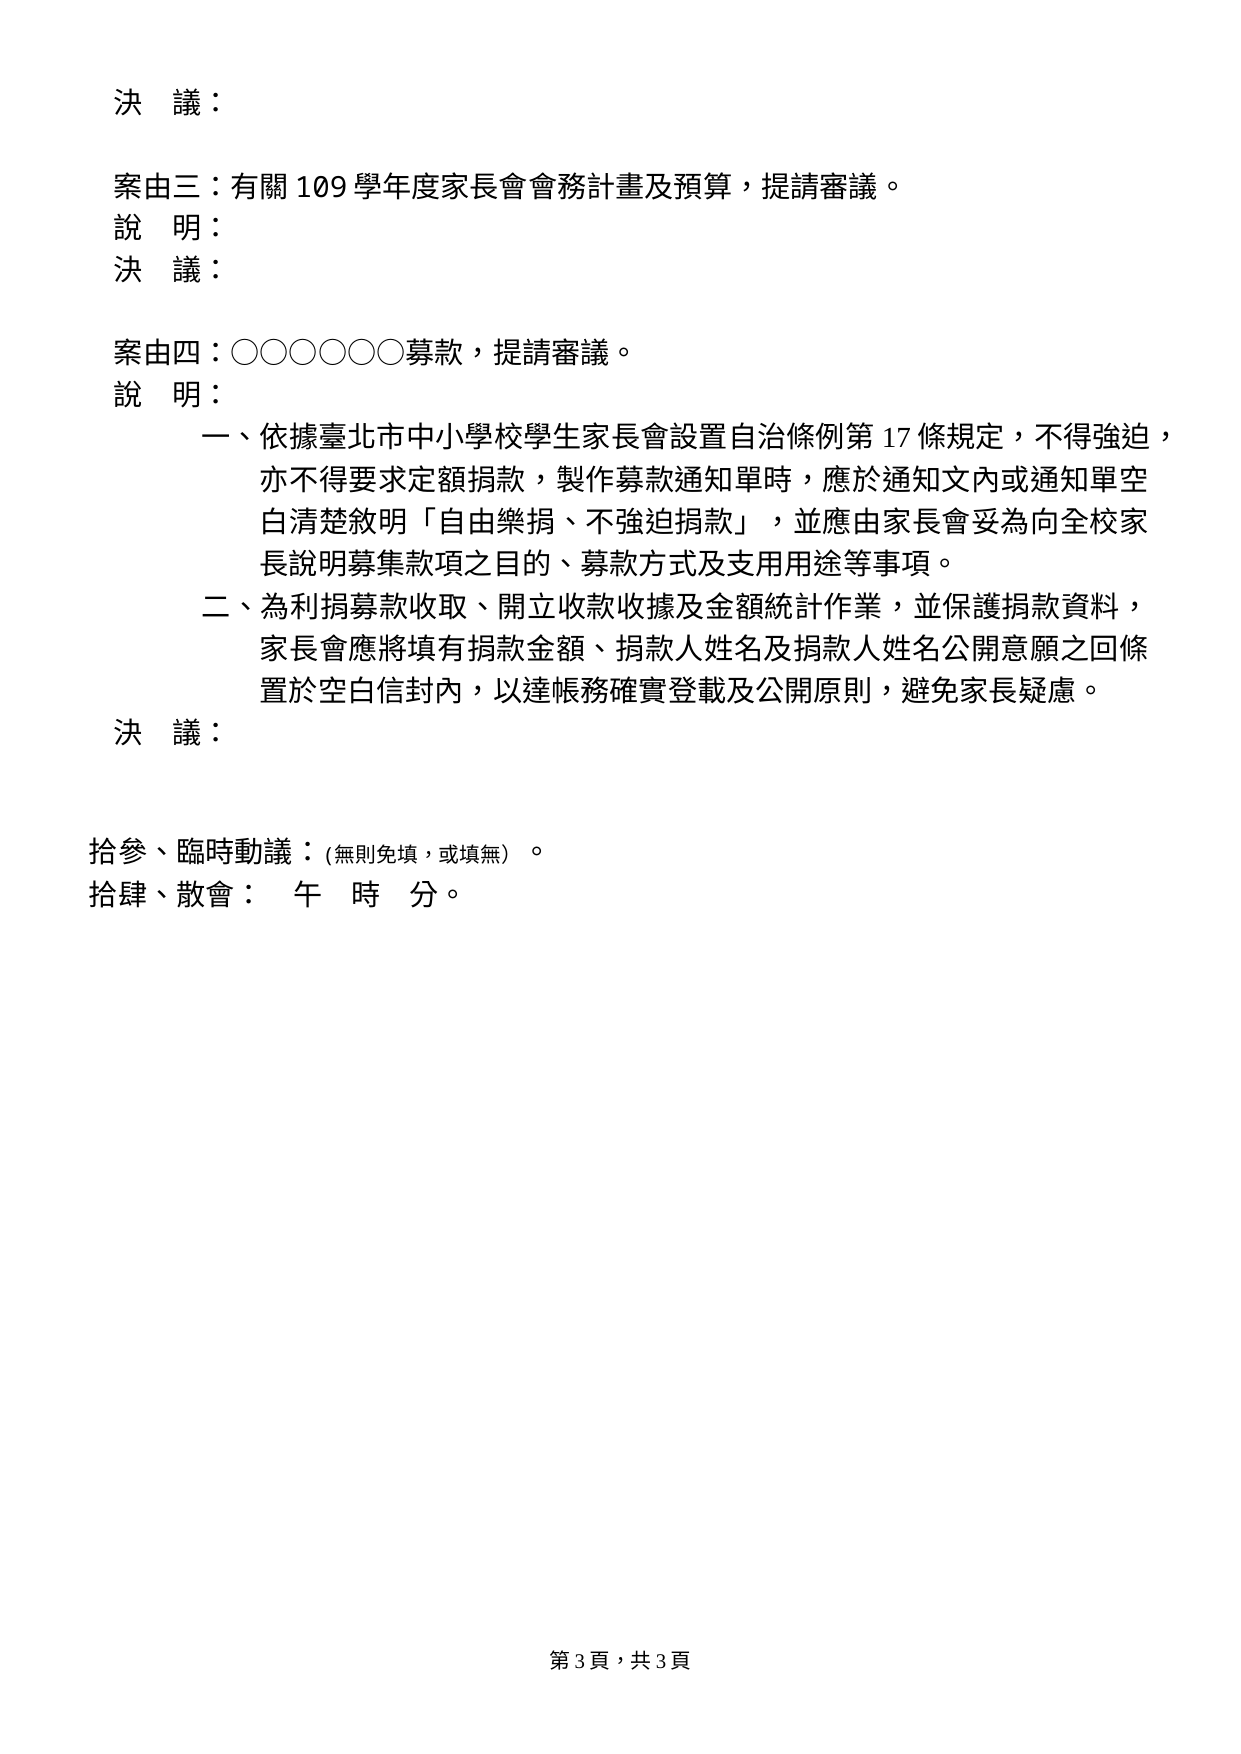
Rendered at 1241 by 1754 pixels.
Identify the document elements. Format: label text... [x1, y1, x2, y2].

text 決 議： [114, 247, 1152, 289]
text 決 議： [114, 81, 1152, 122]
text 決 議： [114, 710, 1152, 752]
text 二、為利捐募款收取、開立收款收據及金額統計作業，並保護捐款資料，家長會應將填有捐款金額、捐款人姓名及捐款人姓名公開意願之回條置於空白信封內，以達帳務確實登載及公開原則，避免家長疑慮。 [201, 583, 1152, 710]
text 說 明： [114, 372, 1152, 414]
text 拾肆、散會： 午 時 分。 [89, 871, 1152, 913]
text 說 明： [114, 206, 1152, 247]
text 案由四：○○○○○○募款，提請審議。 [114, 331, 1152, 372]
text 拾參、臨時動議：(無則免填，或填無）。 [89, 829, 1152, 871]
text 案由三：有關109學年度家長會會務計畫及預算，提請審議。 [114, 164, 1152, 206]
text 一、依據臺北市中小學校學生家長會設置自治條例第17條規定，不得強迫，亦不得要求定額捐款，製作募款通知單時，應於通知文內或通知單空白清楚敘明「自由樂捐、不強迫捐款」，並應由家長會妥為向全校家長說明募集款項之目的、募款方式及支用用途等事項。 [201, 414, 1152, 583]
